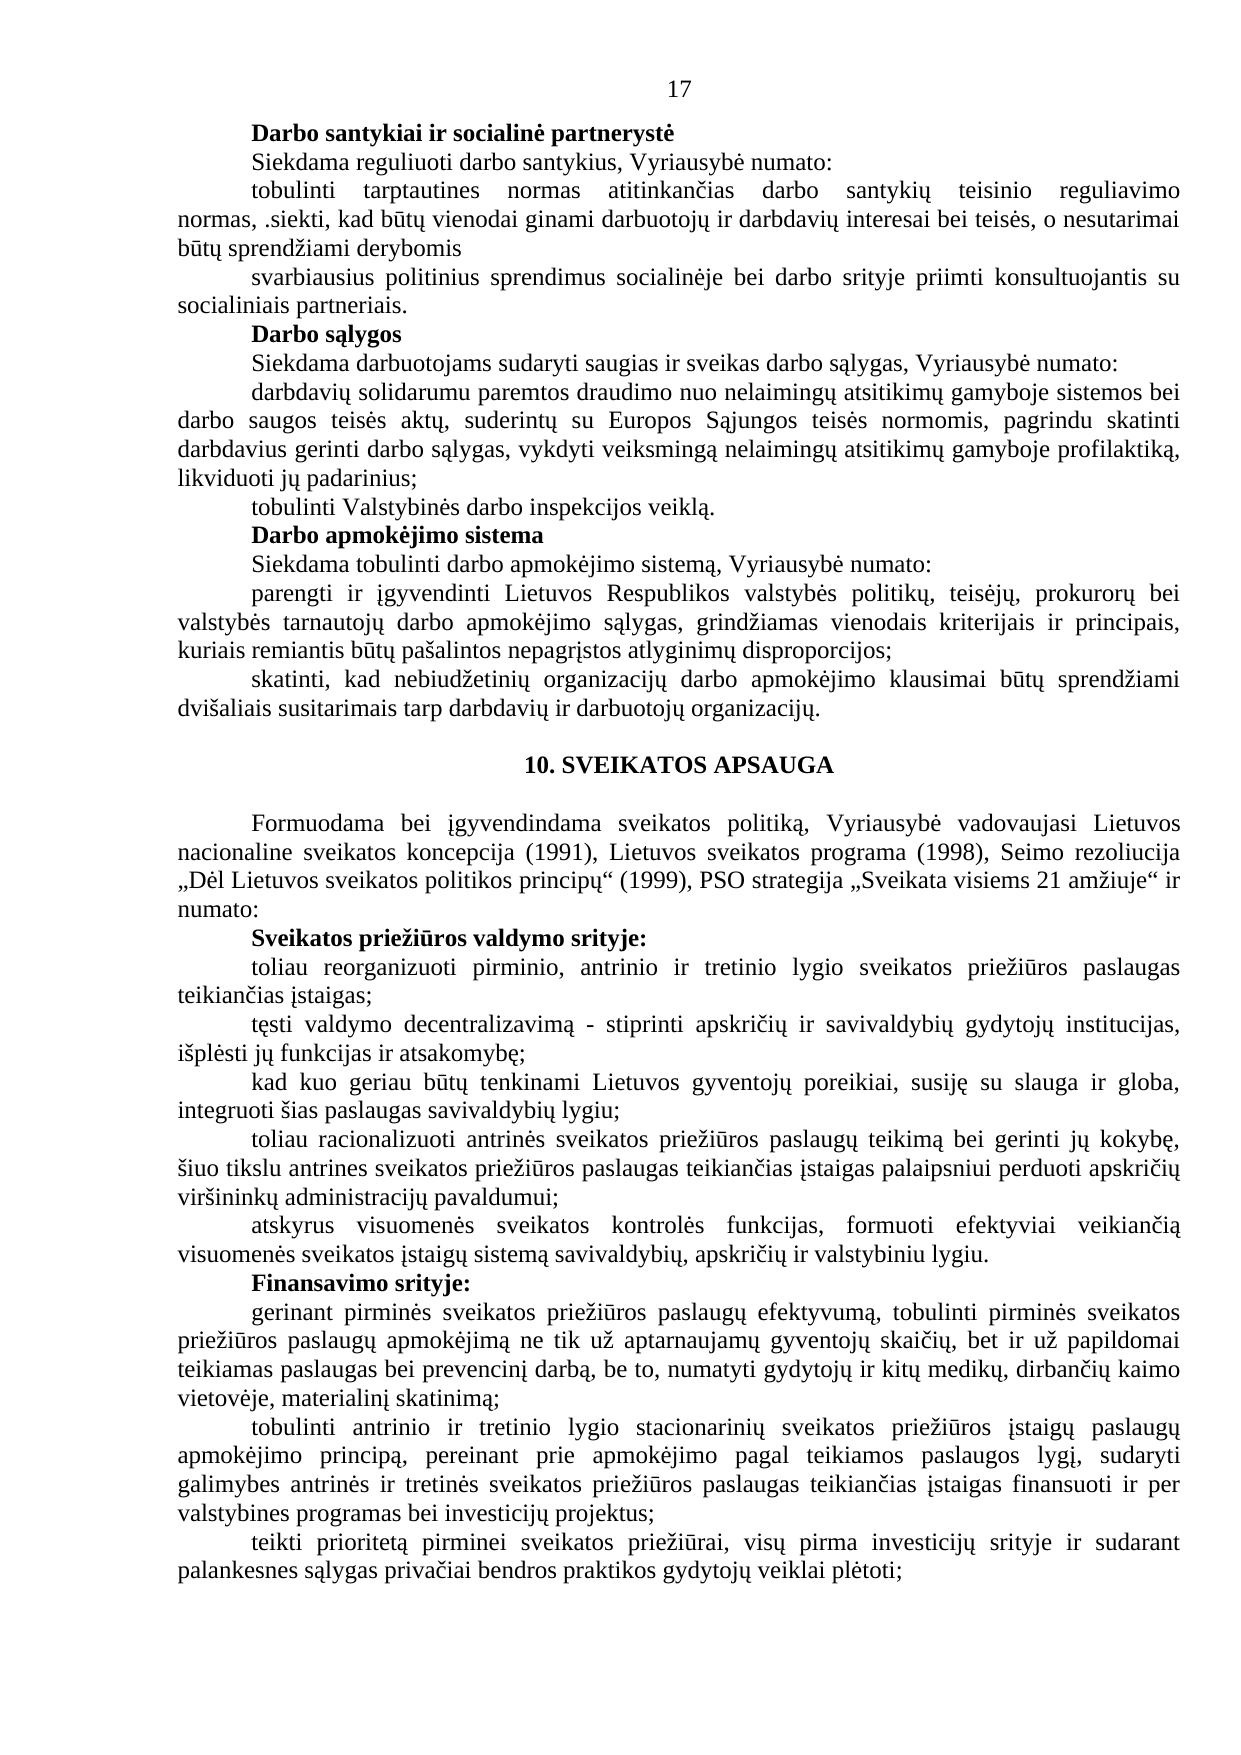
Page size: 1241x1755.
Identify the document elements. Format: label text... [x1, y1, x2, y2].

text Finansavimo srityje: [177, 1268, 1181, 1297]
text Siekdama tobulinti darbo apmokėjimo sistemą, Vyriausybė numato: [177, 549, 1181, 578]
text teikti prioritetą pirminei sveikatos priežiūrai, visų pirma investicijų srityje ir sudarant palankesnes sąlygas privačiai bendros praktikos gydytojų veiklai plėtoti; [177, 1527, 1181, 1584]
text parengti ir įgyvendinti Lietuvos Respublikos valstybės politikų, teisėjų, prokurorų bei valstybės tarnautojų darbo apmokėjimo sąlygas, grindžiamas vienodais kriterijais ir principais, kuriais remiantis būtų pašalintos nepagrįstos atlyginimų disproporcijos; [177, 578, 1181, 664]
text svarbiausius politinius sprendimus socialinėje bei darbo srityje priimti konsultuojantis su socialiniais partneriais. [177, 262, 1181, 319]
text Siekdama reguliuoti darbo santykius, Vyriausybė numato: [177, 147, 1181, 176]
text Darbo sąlygos [177, 319, 1181, 348]
text tobulinti tarptautines normas atitinkančias darbo santykių teisinio reguliavimo normas, .siekti, kad būtų vienodai ginami darbuotojų ir darbdavių interesai bei teisės, o nesutarimai būtų sprendžiami derybomis [177, 176, 1181, 262]
text Formuodama bei įgyvendindama sveikatos politiką, Vyriausybė vadovaujasi Lietuvos nacionaline sveikatos koncepcija (1991), Lietuvos sveikatos programa (1998), Seimo rezoliucija „Dėl Lietuvos sveikatos politikos principų“ (1999), PSO strategija „Sveikata visiems 21 amžiuje“ ir numato: [177, 808, 1181, 923]
text Darbo apmokėjimo sistema [177, 521, 1181, 549]
text tęsti valdymo decentralizavimą - stiprinti apskričių ir savivaldybių gydytojų institucijas, išplėsti jų funkcijas ir atsakomybę; [177, 1009, 1181, 1067]
text kad kuo geriau būtų tenkinami Lietuvos gyventojų poreikiai, susiję su slauga ir globa, integruoti šias paslaugas savivaldybių lygiu; [177, 1067, 1181, 1124]
text tobulinti Valstybinės darbo inspekcijos veiklą. [177, 492, 1181, 521]
text atskyrus visuomenės sveikatos kontrolės funkcijas, formuoti efektyviai veikiančią visuomenės sveikatos įstaigų sistemą savivaldybių, apskričių ir valstybiniu lygiu. [177, 1211, 1181, 1268]
text Darbo santykiai ir socialinė partnerystė [177, 118, 1181, 147]
text Siekdama darbuotojams sudaryti saugias ir sveikas darbo sąlygas, Vyriausybė numato: [177, 348, 1181, 377]
text gerinant pirminės sveikatos priežiūros paslaugų efektyvumą, tobulinti pirminės sveikatos priežiūros paslaugų apmokėjimą ne tik už aptarnaujamų gyventojų skaičių, bet ir už papildomai teikiamas paslaugas bei prevencinį darbą, be to, numatyti gydytojų ir kitų medikų, dirbančių kaimo vietovėje, materialinį skatinimą; [177, 1297, 1181, 1412]
text skatinti, kad nebiudžetinių organizacijų darbo apmokėjimo klausimai būtų sprendžiami dvišaliais susitarimais tarp darbdavių ir darbuotojų organizacijų. [177, 664, 1181, 722]
text 10. SVEIKATOS APSAUGA [177, 751, 1181, 779]
text darbdavių solidarumu paremtos draudimo nuo nelaimingų atsitikimų gamyboje sistemos bei darbo saugos teisės aktų, suderintų su Europos Sąjungos teisės normomis, pagrindu skatinti darbdavius gerinti darbo sąlygas, vykdyti veiksmingą nelaimingų atsitikimų gamyboje profilaktiką, likviduoti jų padarinius; [177, 377, 1181, 492]
text toliau racionalizuoti antrinės sveikatos priežiūros paslaugų teikimą bei gerinti jų kokybę, šiuo tikslu antrines sveikatos priežiūros paslaugas teikiančias įstaigas palaipsniui perduoti apskričių viršininkų administracijų pavaldumui; [177, 1124, 1181, 1211]
text Sveikatos priežiūros valdymo srityje: [177, 923, 1181, 952]
text tobulinti antrinio ir tretinio lygio stacionarinių sveikatos priežiūros įstaigų paslaugų apmokėjimo principą, pereinant prie apmokėjimo pagal teikiamos paslaugos lygį, sudaryti galimybes antrinės ir tretinės sveikatos priežiūros paslaugas teikiančias įstaigas finansuoti ir per valstybines programas bei investicijų projektus; [177, 1412, 1181, 1527]
text toliau reorganizuoti pirminio, antrinio ir tretinio lygio sveikatos priežiūros paslaugas teikiančias įstaigas; [177, 952, 1181, 1009]
